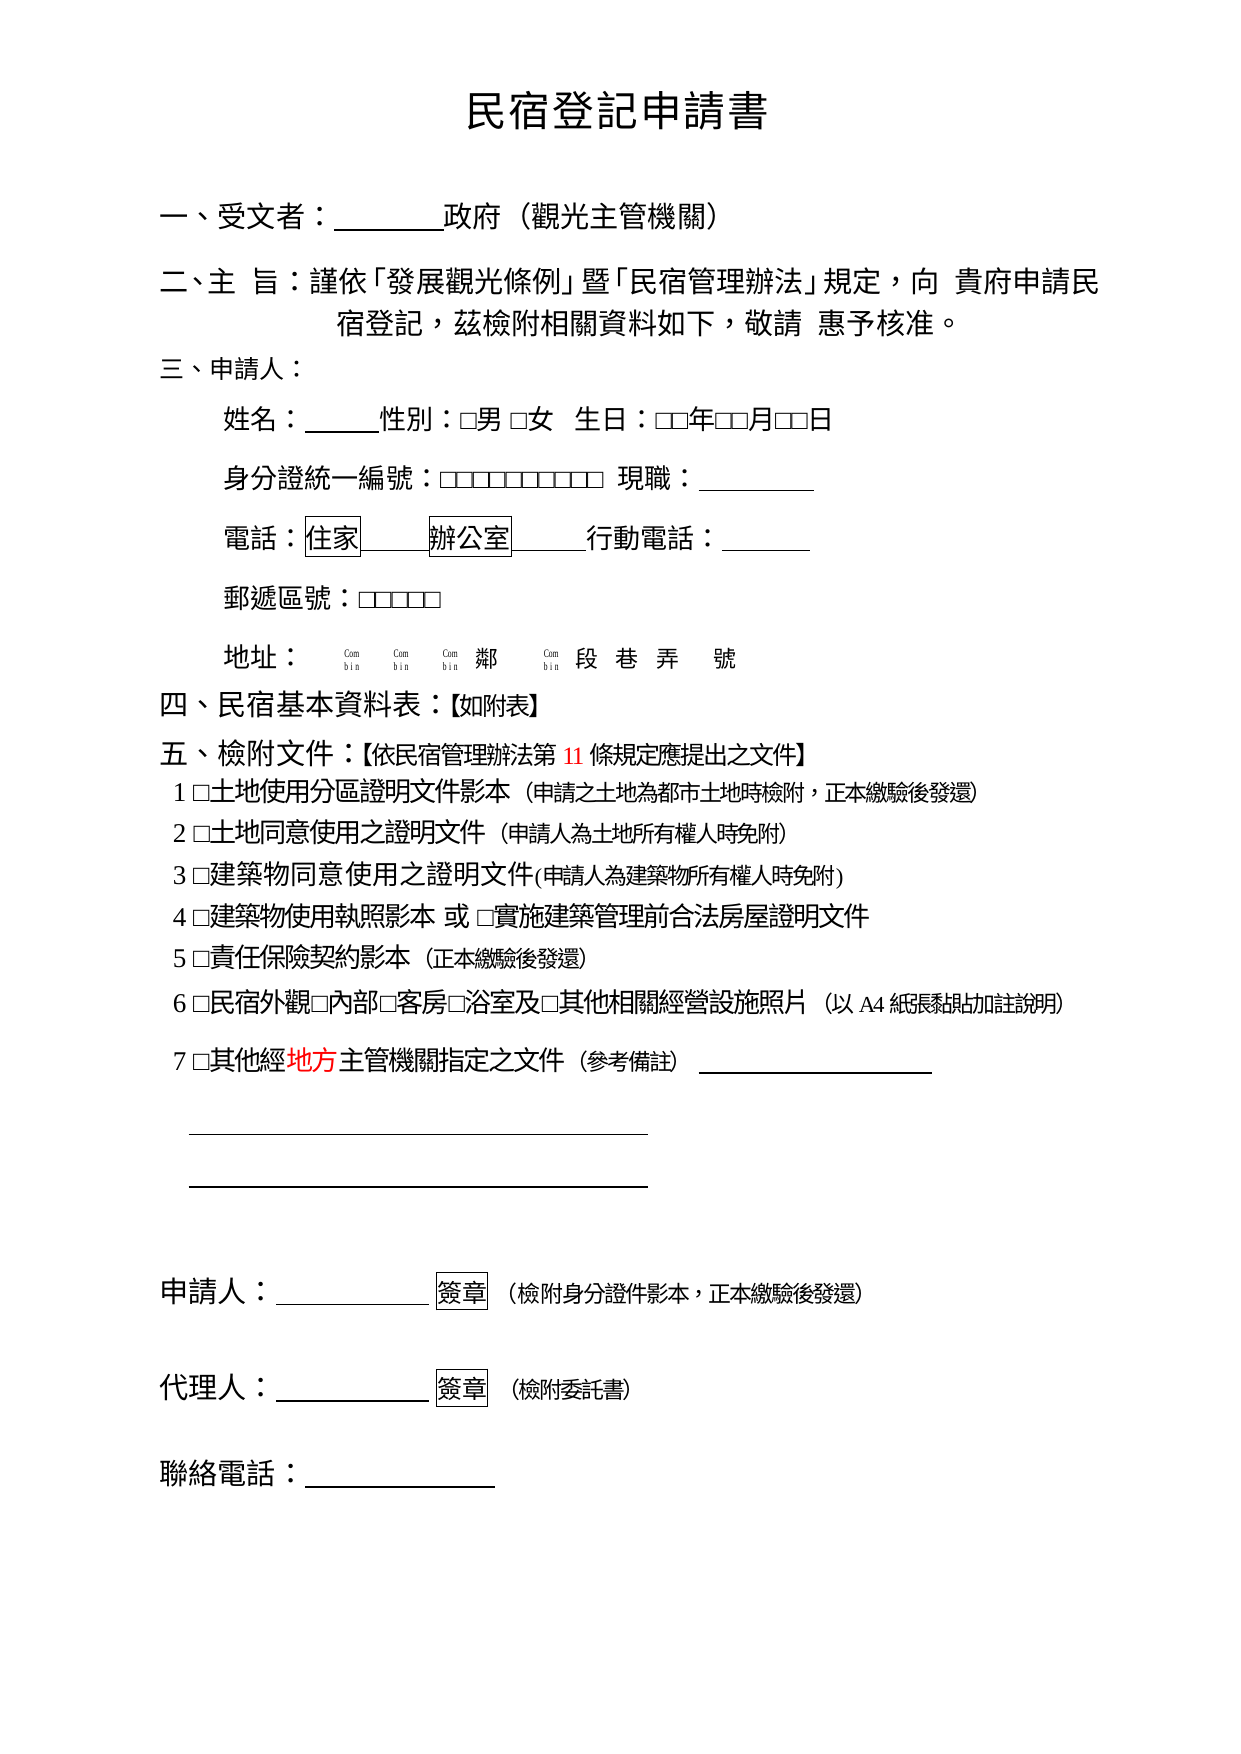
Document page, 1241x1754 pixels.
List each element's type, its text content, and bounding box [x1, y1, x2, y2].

text 4 □建築物使用執照影本 或 □實施建築管理前合法房屋證明文件 [159, 898, 1125, 933]
table_header 姓名： 性別：□男 □女 生日：□□年□□月□□日 身分證統一編號：□□□□□□□□□□ 現職： 電話：住家 辦公室 行動電話： 郵遞區號：□□□□□ 地址： Combin Combin Combin 鄰 Combin 段 巷 弄 號 [120, 385, 1097, 676]
text 2 □土地同意使用之證明文件（申請人為土地所有權人時免附） [159, 814, 1125, 850]
text 三、申請人： [159, 349, 1125, 385]
text 6 □民宿外觀□內部□客房□浴室及□其他相關經營設施照片（以A4紙張黏貼加註說明） [159, 981, 1125, 1020]
text 1 □土地使用分區證明文件影本（申請之土地為都市土地時檢附，正本繳驗後發還） [159, 773, 1125, 808]
subtitle 二、主 旨：謹依「發展觀光條例」暨「民宿管理辦法」規定，向 貴府申請民宿登記，茲檢附相關資料如下，敬請 惠予核准。 [159, 258, 1100, 343]
text 民宿登記申請書 [59, 71, 1175, 146]
subtitle 一、受文者： 政府（觀光主管機關） [159, 177, 1125, 252]
text 3 □建築物同意使用之證明文件(申請人為建築物所有權人時免附) [159, 856, 1125, 891]
text 7 □其他經地方主管機關指定之文件（參考備註） [159, 1039, 1125, 1078]
text 五、檢附文件：【依民宿管理辦法第11條規定應提出之文件】 [159, 730, 1125, 773]
text 代理人： 簽章 （檢附委託書） [159, 1364, 1125, 1407]
text 聯絡電話： [159, 1451, 1125, 1493]
text 5 □責任保險契約影本（正本繳驗後發還） [159, 939, 1125, 975]
text 申請人： 簽章 （檢附身分證件影本，正本繳驗後發還） [159, 1268, 1125, 1310]
text 四、民宿基本資料表：【如附表】 [159, 682, 1125, 724]
